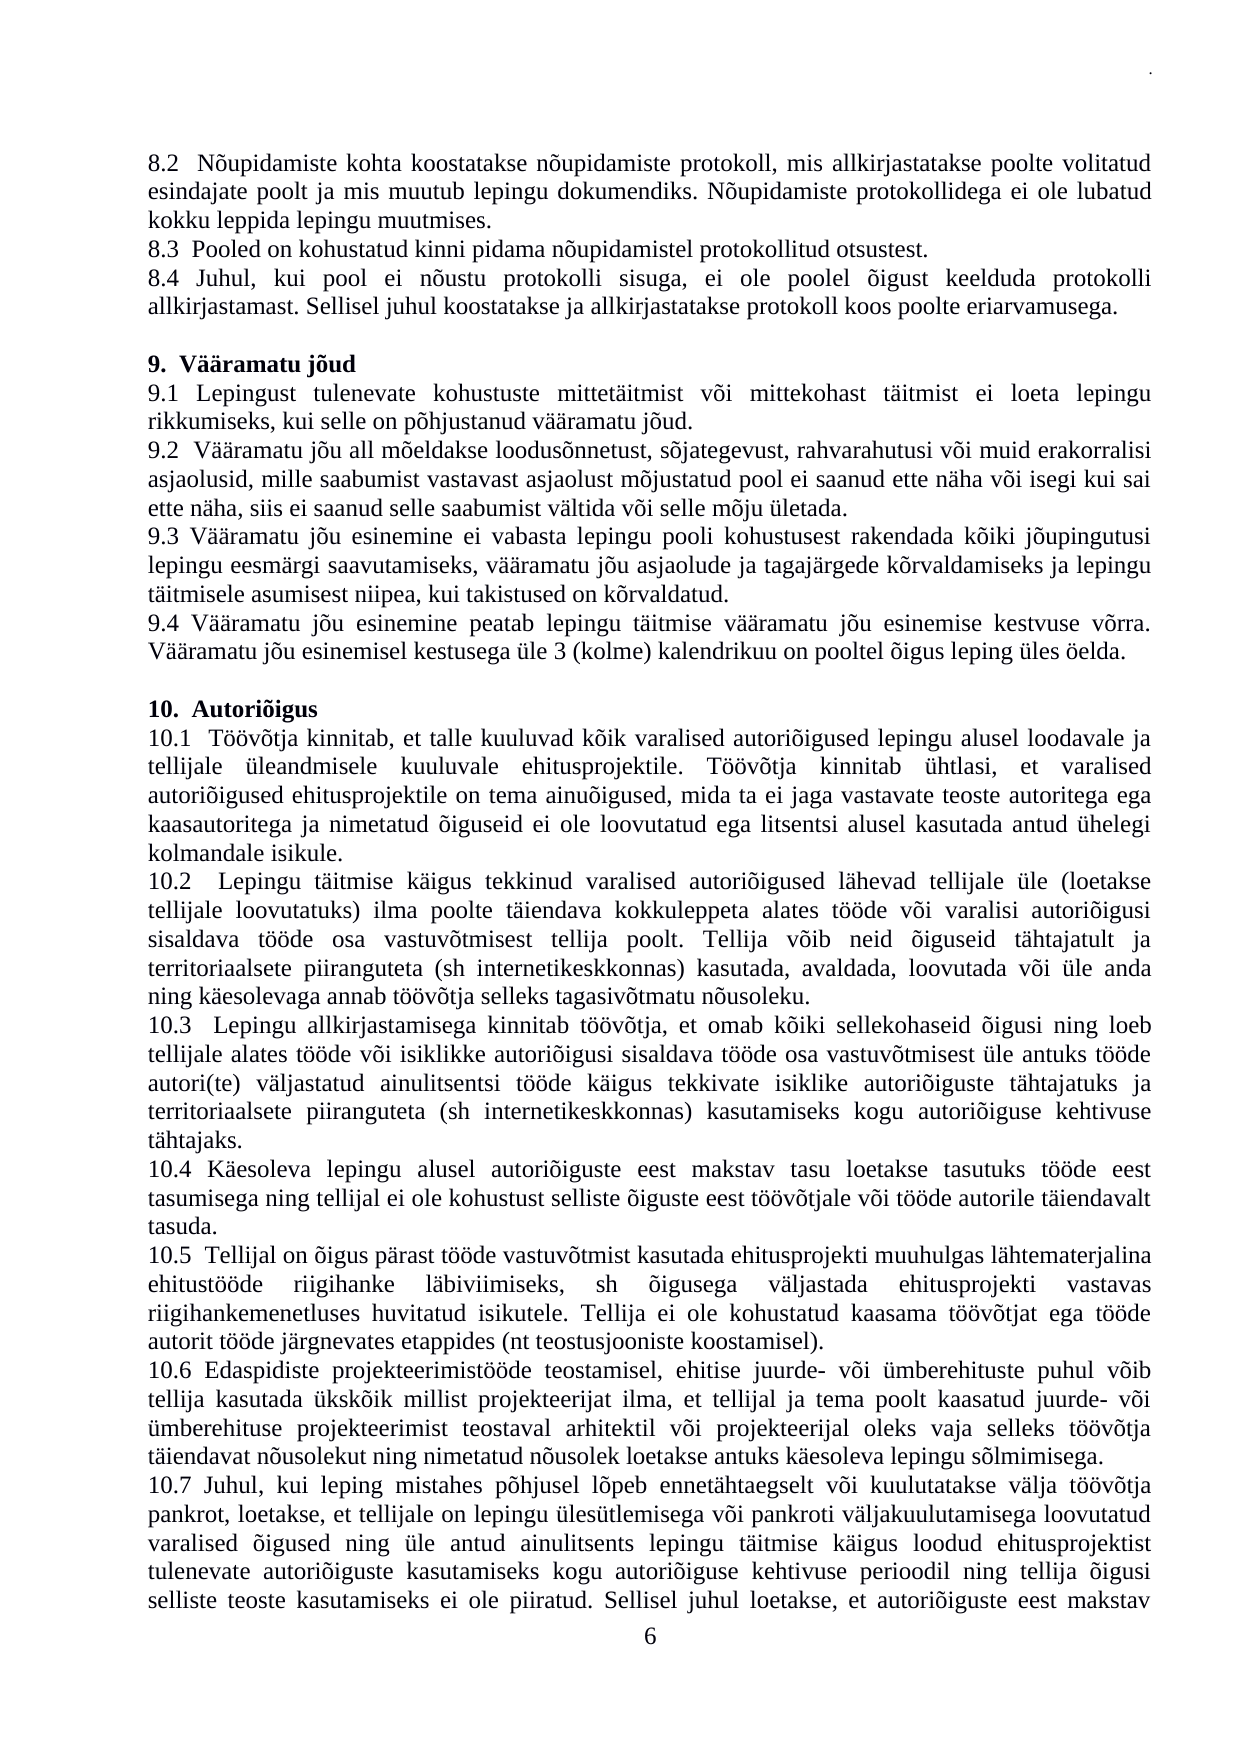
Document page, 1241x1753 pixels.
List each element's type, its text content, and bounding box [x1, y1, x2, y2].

list 10.3 Lepingu allkirjastamisega kinnitab töövõtja, et omab kõiki sellekohaseid õigusi ning loeb tellijale alates tööde või isiklikke autoriõigusi sisaldava tööde osa vastuvõtmisest üle antuks tööde autori(te) väljastatud ainulitsentsi tööde käigus tekkivate isiklike autoriõiguste tähtajatuks ja territoriaalsete piiranguteta (sh internetikeskkonnas) kasutamiseks kogu autoriõiguse kehtivuse tähtajaks. [148, 1010, 1152, 1154]
list 9.3 Vääramatu jõu esinemine ei vabasta lepingu pooli kohustusest rakendada kõiki jõupingutusi lepingu eesmärgi saavutamiseks, vääramatu jõu asjaolude ja tagajärgede kõrvaldamiseks ja lepingu täitmisele asumisest niipea, kui takistused on kõrvaldatud. [148, 521, 1152, 608]
list 9. Vääramatu jõud [148, 349, 1152, 378]
list 8.3 Pooled on kohustatud kinni pidama nõupidamistel protokollitud otsustest. [148, 234, 1152, 263]
list 8.2 Nõupidamiste kohta koostatakse nõupidamiste protokoll, mis allkirjastatakse poolte volitatud esindajate poolt ja mis muutub lepingu dokumendiks. Nõupidamiste protokollidega ei ole lubatud kokku leppida lepingu muutmises. [148, 148, 1152, 234]
list 9.1 Lepingust tulenevate kohustuste mittetäitmist või mittekohast täitmist ei loeta lepingu rikkumiseks, kui selle on põhjustanud vääramatu jõud. [148, 378, 1152, 435]
list 9.2 Vääramatu jõu all mõeldakse loodusõnnetust, sõjategevust, rahvarahutusi või muid erakorralisi asjaolusid, mille saabumist vastavast asjaolust mõjustatud pool ei saanud ette näha või isegi kui sai ette näha, siis ei saanud selle saabumist vältida või selle mõju ületada. [148, 435, 1152, 521]
list 8.4 Juhul, kui pool ei nõustu protokolli sisuga, ei ole poolel õigust keelduda protokolli allkirjastamast. Sellisel juhul koostatakse ja allkirjastatakse protokoll koos poolte eriarvamusega. [148, 263, 1152, 320]
list 10.4 Käesoleva lepingu alusel autoriõiguste eest makstav tasu loetakse tasutuks tööde eest tasumisega ning tellijal ei ole kohustust selliste õiguste eest töövõtjale või tööde autorile täiendavalt tasuda. [148, 1154, 1152, 1240]
list 10.2 Lepingu täitmise käigus tekkinud varalised autoriõigused lähevad tellijale üle (loetakse tellijale loovutatuks) ilma poolte täiendava kokkuleppeta alates tööde või varalisi autoriõigusi sisaldava tööde osa vastuvõtmisest tellija poolt. Tellija võib neid õiguseid tähtajatult ja territoriaalsete piiranguteta (sh internetikeskkonnas) kasutada, avaldada, loovutada või üle anda ning käesolevaga annab töövõtja selleks tagasivõtmatu nõusoleku. [148, 866, 1152, 1010]
list 10.5 Tellijal on õigus pärast tööde vastuvõtmist kasutada ehitusprojekti muuhulgas lähtematerjalina ehitustööde riigihanke läbiviimiseks, sh õigusega väljastada ehitusprojekti vastavas riigihankemenetluses huvitatud isikutele. Tellija ei ole kohustatud kaasama töövõtjat ega tööde autorit tööde järgnevates etappides (nt teostusjooniste koostamisel). [148, 1240, 1152, 1355]
list 10.6 Edaspidiste projekteerimistööde teostamisel, ehitise juurde- või ümberehituste puhul võib tellija kasutada ükskõik millist projekteerijat ilma, et tellijal ja tema poolt kaasatud juurde- või ümberehituse projekteerimist teostaval arhitektil või projekteerijal oleks vaja selleks töövõtja täiendavat nõusolekut ning nimetatud nõusolek loetakse antuks käesoleva lepingu sõlmimisega. [148, 1355, 1152, 1470]
list 10. Autoriõigus [148, 694, 1152, 723]
list 10.1 Töövõtja kinnitab, et talle kuuluvad kõik varalised autoriõigused lepingu alusel loodavale ja tellijale üleandmisele kuuluvale ehitusprojektile. Töövõtja kinnitab ühtlasi, et varalised autoriõigused ehitusprojektile on tema ainuõigused, mida ta ei jaga vastavate teoste autoritega ega kaasautoritega ja nimetatud õiguseid ei ole loovutatud ega litsentsi alusel kasutada antud ühelegi kolmandale isikule. [148, 723, 1152, 866]
list 10.7 Juhul, kui leping mistahes põhjusel lõpeb ennetähtaegselt või kuulutatakse välja töövõtja pankrot, loetakse, et tellijale on lepingu ülesütlemisega või pankroti väljakuulutamisega loovutatud varalised õigused ning üle antud ainulitsents lepingu täitmise käigus loodud ehitusprojektist tulenevate autoriõiguste kasutamiseks kogu autoriõiguse kehtivuse perioodil ning tellija õigusi selliste teoste kasutamiseks ei ole piiratud. Sellisel juhul loetakse, et autoriõiguste eest makstav [148, 1470, 1152, 1614]
list 9.4 Vääramatu jõu esinemine peatab lepingu täitmise vääramatu jõu esinemise kestvuse võrra. Vääramatu jõu esinemisel kestusega üle 3 (kolme) kalendrikuu on pooltel õigus leping üles öelda. [148, 608, 1152, 665]
